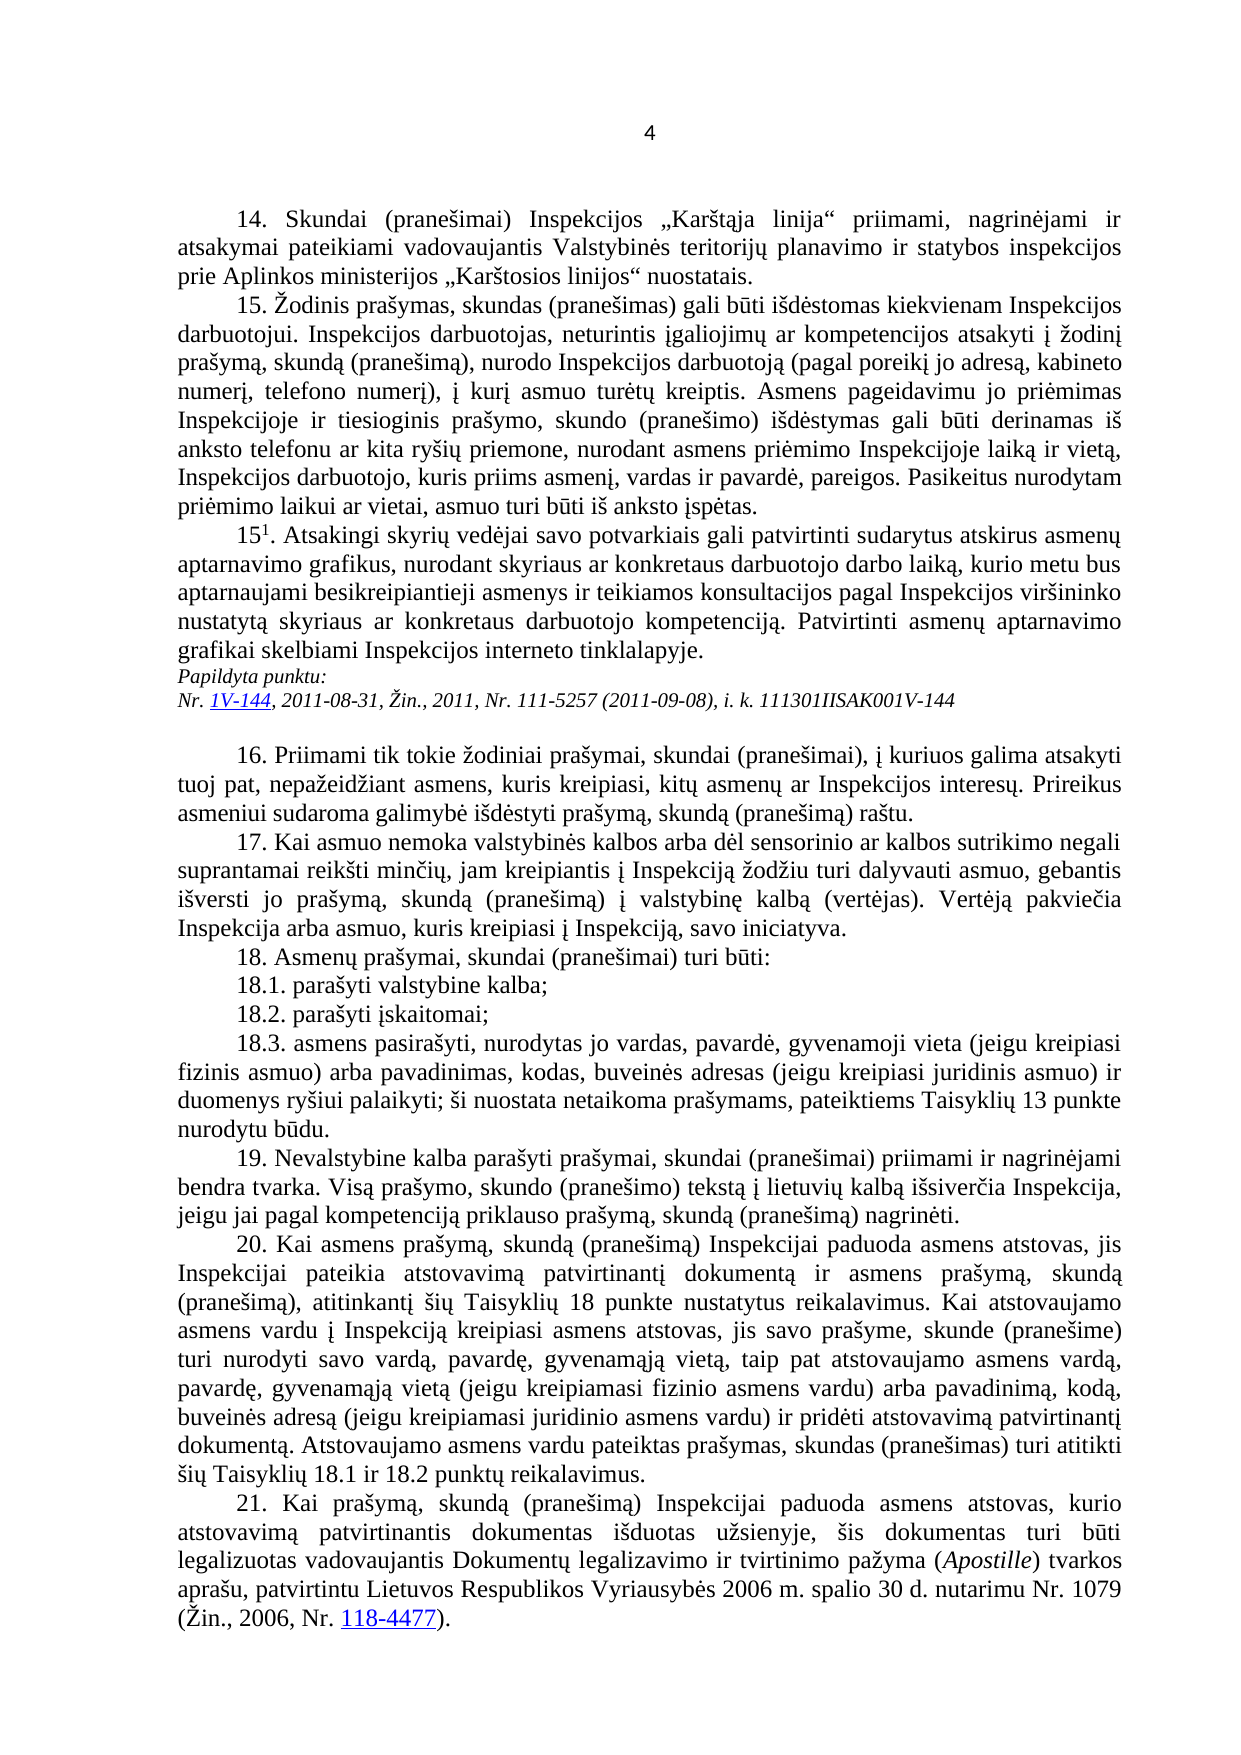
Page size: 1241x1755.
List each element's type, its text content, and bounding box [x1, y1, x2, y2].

text 18. Asmenų prašymai, skundai (pranešimai) turi būti: [177, 942, 1122, 971]
text Nr. 1V-144, 2011-08-31, Žin., 2011, Nr. 111-5257 (2011-09-08), i. k. 111301IISAK001V-144 [177, 688, 1122, 712]
text 20. Kai asmens prašymą, skundą (pranešimą) Inspekcijai paduoda asmens atstovas, jis Inspekcijai pateikia atstovavimą patvirtinantį dokumentą ir asmens prašymą, skundą (pranešimą), atitinkantį šių Taisyklių 18 punkte nustatytus reikalavimus. Kai atstovaujamo asmens vardu į Inspekciją kreipiasi asmens atstovas, jis savo prašyme, skunde (pranešime) turi nurodyti savo vardą, pavardę, gyvenamąją vietą, taip pat atstovaujamo asmens vardą, pavardę, gyvenamąją vietą (jeigu kreipiamasi fizinio asmens vardu) arba pavadinimą, kodą, buveinės adresą (jeigu kreipiamasi juridinio asmens vardu) ir pridėti atstovavimą patvirtinantį dokumentą. Atstovaujamo asmens vardu pateiktas prašymas, skundas (pranešimas) turi atitikti šių Taisyklių 18.1 ir 18.2 punktų reikalavimus. [177, 1229, 1122, 1488]
text 14. Skundai (pranešimai) Inspekcijos „Karštąja linija“ priimami, nagrinėjami ir atsakymai pateikiami vadovaujantis Valstybinės teritorijų planavimo ir statybos inspekcijos prie Aplinkos ministerijos „Karštosios linijos“ nuostatais. [177, 204, 1122, 290]
text 17. Kai asmuo nemoka valstybinės kalbos arba dėl sensorinio ar kalbos sutrikimo negali suprantamai reikšti minčių, jam kreipiantis į Inspekciją žodžiu turi dalyvauti asmuo, gebantis išversti jo prašymą, skundą (pranešimą) į valstybinę kalbą (vertėjas). Vertėją pakviečia Inspekcija arba asmuo, kuris kreipiasi į Inspekciją, savo iniciatyva. [177, 827, 1122, 942]
text Papildyta punktu: [177, 664, 1122, 688]
text 18.1. parašyti valstybine kalba; [177, 971, 1122, 999]
text 18.3. asmens pasirašyti, nurodytas jo vardas, pavardė, gyvenamoji vieta (jeigu kreipiasi fizinis asmuo) arba pavadinimas, kodas, buveinės adresas (jeigu kreipiasi juridinis asmuo) ir duomenys ryšiui palaikyti; ši nuostata netaikoma prašymams, pateiktiems Taisyklių 13 punkte nurodytu būdu. [177, 1028, 1122, 1143]
text 18.2. parašyti įskaitomai; [177, 999, 1122, 1028]
text 16. Priimami tik tokie žodiniai prašymai, skundai (pranešimai), į kuriuos galima atsakyti tuoj pat, nepažeidžiant asmens, kuris kreipiasi, kitų asmenų ar Inspekcijos interesų. Prireikus asmeniui sudaroma galimybė išdėstyti prašymą, skundą (pranešimą) raštu. [177, 741, 1122, 827]
text 15. Žodinis prašymas, skundas (pranešimas) gali būti išdėstomas kiekvienam Inspekcijos darbuotojui. Inspekcijos darbuotojas, neturintis įgaliojimų ar kompetencijos atsakyti į žodinį prašymą, skundą (pranešimą), nurodo Inspekcijos darbuotoją (pagal poreikį jo adresą, kabineto numerį, telefono numerį), į kurį asmuo turėtų kreiptis. Asmens pageidavimu jo priėmimas Inspekcijoje ir tiesioginis prašymo, skundo (pranešimo) išdėstymas gali būti derinamas iš anksto telefonu ar kita ryšių priemone, nurodant asmens priėmimo Inspekcijoje laiką ir vietą, Inspekcijos darbuotojo, kuris priims asmenį, vardas ir pavardė, pareigos. Pasikeitus nurodytam priėmimo laikui ar vietai, asmuo turi būti iš anksto įspėtas. [177, 290, 1122, 520]
text 19. Nevalstybine kalba parašyti prašymai, skundai (pranešimai) priimami ir nagrinėjami bendra tvarka. Visą prašymo, skundo (pranešimo) tekstą į lietuvių kalbą išsiverčia Inspekcija, jeigu jai pagal kompetenciją priklauso prašymą, skundą (pranešimą) nagrinėti. [177, 1143, 1122, 1229]
text 21. Kai prašymą, skundą (pranešimą) Inspekcijai paduoda asmens atstovas, kurio atstovavimą patvirtinantis dokumentas išduotas užsienyje, šis dokumentas turi būti legalizuotas vadovaujantis Dokumentų legalizavimo ir tvirtinimo pažyma (Apostille) tvarkos aprašu, patvirtintu Lietuvos Respublikos Vyriausybės 2006 m. spalio 30 d. nutarimu Nr. 1079 (Žin., 2006, Nr. 118-4477). [177, 1488, 1122, 1632]
text 151. Atsakingi skyrių vedėjai savo potvarkiais gali patvirtinti sudarytus atskirus asmenų aptarnavimo grafikus, nurodant skyriaus ar konkretaus darbuotojo darbo laiką, kurio metu bus aptarnaujami besikreipiantieji asmenys ir teikiamos konsultacijos pagal Inspekcijos viršininko nustatytą skyriaus ar konkretaus darbuotojo kompetenciją. Patvirtinti asmenų aptarnavimo grafikai skelbiami Inspekcijos interneto tinklalapyje. [177, 520, 1122, 664]
